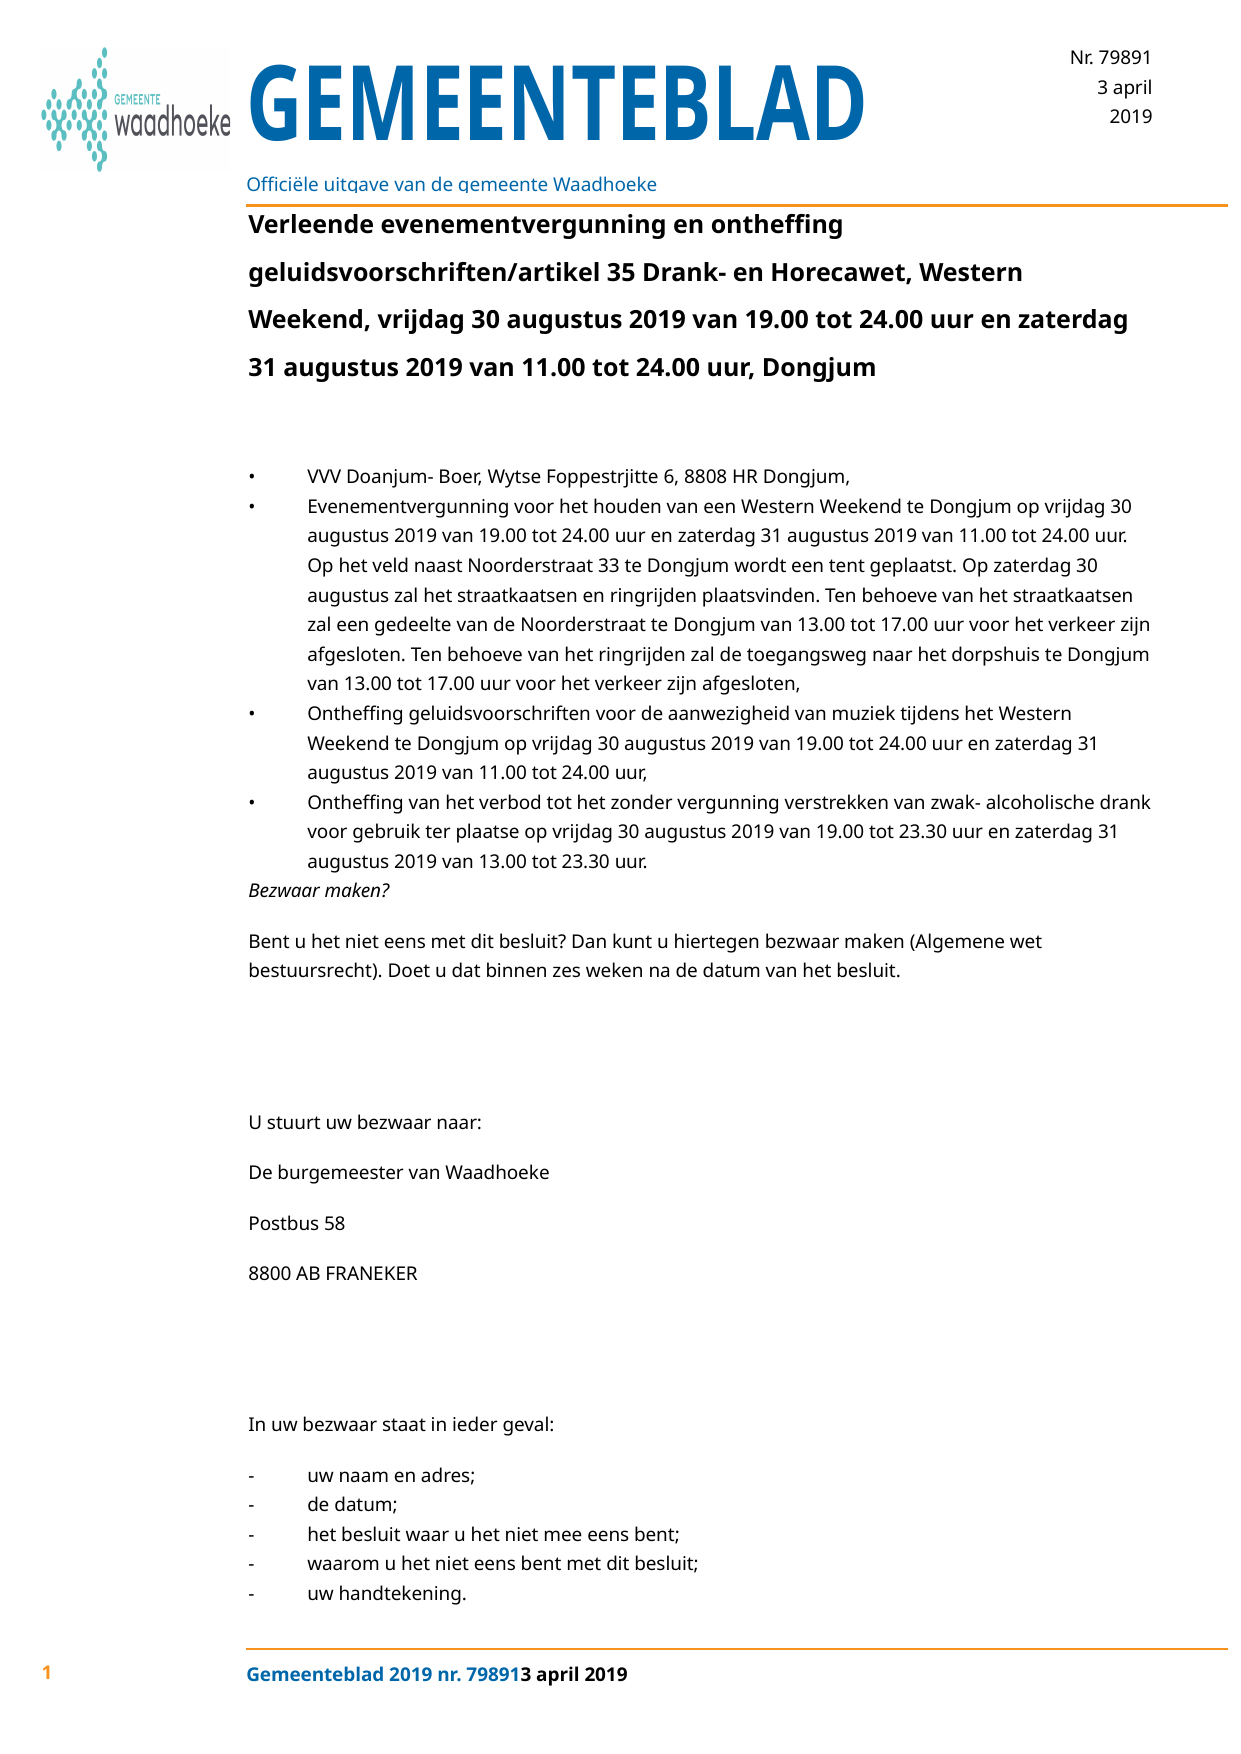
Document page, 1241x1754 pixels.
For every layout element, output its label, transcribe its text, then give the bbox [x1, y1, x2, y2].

picture [41, 47, 231, 172]
text 8800 AB FRANEKER [248, 1260, 1152, 1286]
list Ontheffing van het verbod tot het zonder vergunning verstrekken van zwak- alcoholische drank voor gebruik ter plaatse op vrijdag 30 augustus 2019 van 19.00 tot 23.30 uur en zaterdag 31 augustus 2019 van 13.00 tot 23.30 uur. [248, 789, 1152, 874]
text Bezwaar maken? [248, 878, 1152, 903]
text Bent u het niet eens met dit besluit? Dan kunt u hiertegen bezwaar maken (Algemene wet bestuursrecht). Doet u dat binnen zes weken na de datum van het besluit. [248, 928, 1152, 983]
list uw handtekening. [248, 1580, 1152, 1606]
text Verleende evenementvergunning en ontheffing geluidsvoorschriften/artikel 35 Drank- en Horecawet, Western Weekend, vrijdag 30 augustus 2019 van 19.00 tot 24.00 uur en zaterdag 31 augustus 2019 van 11.00 tot 24.00 uur, Dongjum [248, 207, 1152, 384]
text U stuurt uw bezwaar naar: [248, 1109, 1152, 1135]
text De burgemeester van Waadhoeke [248, 1159, 1152, 1185]
list het besluit waar u het niet mee eens bent; [248, 1521, 1152, 1547]
list waarom u het niet eens bent met dit besluit; [248, 1551, 1152, 1576]
list uw naam en adres; [248, 1462, 1152, 1488]
list de datum; [248, 1491, 1152, 1517]
list Ontheffing geluidsvoorschriften voor de aanwezigheid van muziek tijdens het Western Weekend te Dongjum op vrijdag 30 augustus 2019 van 19.00 tot 24.00 uur en zaterdag 31 augustus 2019 van 11.00 tot 24.00 uur, [248, 700, 1152, 785]
text Postbus 58 [248, 1210, 1152, 1236]
list VVV Doanjum- Boer, Wytse Foppestrjitte 6, 8808 HR Dongjum, [248, 463, 1152, 489]
text In uw bezwaar staat in ieder geval: [248, 1411, 1152, 1437]
list Evenementvergunning voor het houden van een Western Weekend te Dongjum op vrijdag 30 augustus 2019 van 19.00 tot 24.00 uur en zaterdag 31 augustus 2019 van 11.00 tot 24.00 uur. Op het veld naast Noorderstraat 33 te Dongjum wordt een tent geplaatst. Op zaterdag 30 augustus zal het straatkaatsen en ringrijden plaatsvinden. Ten behoeve van het straatkaatsen zal een gedeelte van de Noorderstraat te Dongjum van 13.00 tot 17.00 uur voor het verkeer zijn afgesloten. Ten behoeve van het ringrijden zal de toegangsweg naar het dorpshuis te Dongjum van 13.00 tot 17.00 uur voor het verkeer zijn afgesloten, [248, 493, 1152, 696]
